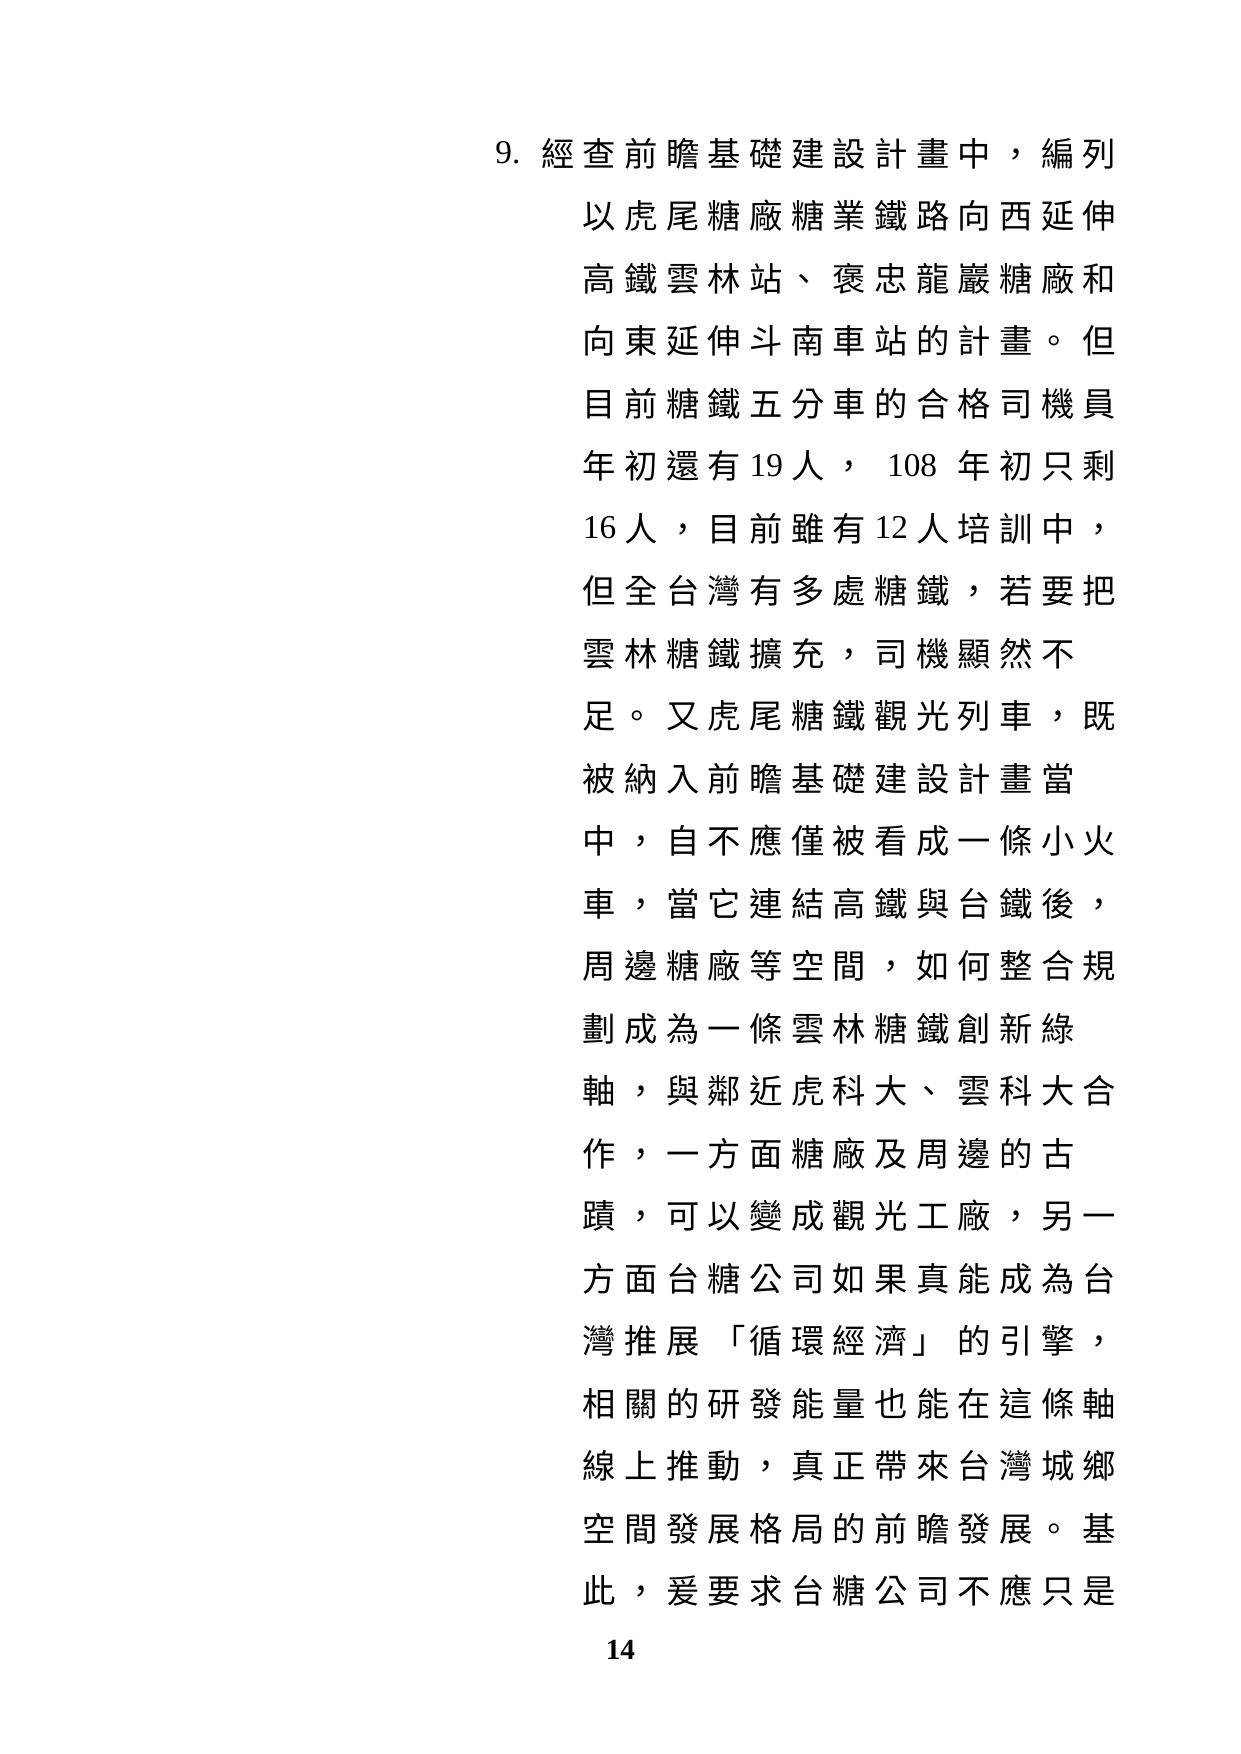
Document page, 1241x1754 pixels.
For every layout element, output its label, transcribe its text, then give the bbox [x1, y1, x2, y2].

list 經查前瞻基礎建設計畫中，編列以虎尾糖廠糖業鐵路向西延伸高鐵雲林站、褒忠龍巖糖廠和向東延伸斗南車站的計畫。但目前糖鐵五分車的合格司機員年初還有19人，108年初只剩16人，目前雖有12人培訓中，但全台灣有多處糖鐵，若要把雲林糖鐵擴充，司機顯然不足。又虎尾糖鐵觀光列車，既被納入前瞻基礎建設計畫當中，自不應僅被看成一條小火車，當它連結高鐵與台鐵後，周邊糖廠等空間，如何整合規劃成為一條雲林糖鐵創新綠軸，與鄰近虎科大、雲科大合作，一方面糖廠及周邊的古蹟，可以變成觀光工廠，另一方面台糖公司如果真能成為台灣推展「循環經濟」的引擎，相關的研發能量也能在這條軸線上推動，真正帶來台灣城鄉空間發展格局的前瞻發展。基此，爰要求台糖公司不應只是 [462, 110, 1120, 1610]
